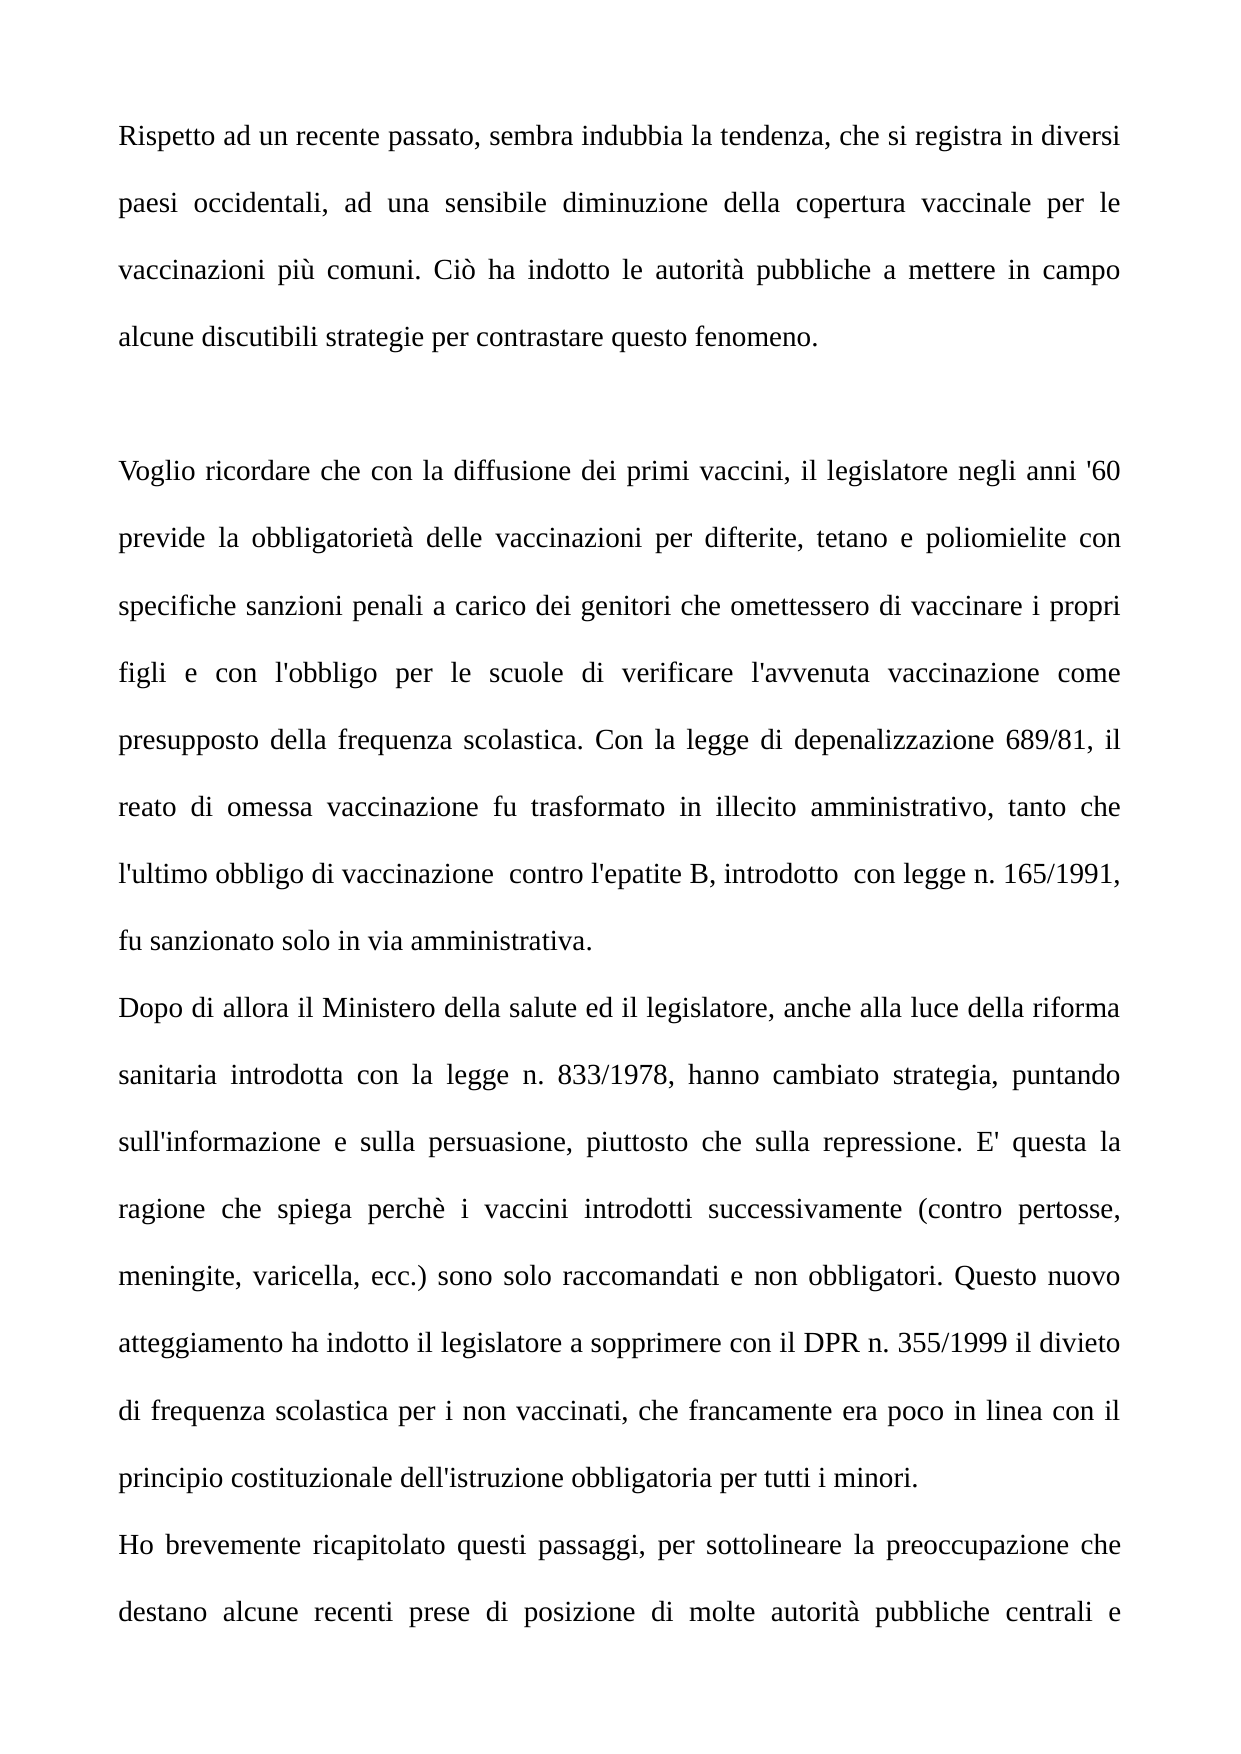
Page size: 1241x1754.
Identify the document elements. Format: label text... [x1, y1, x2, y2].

text Rispetto ad un recente passato, sembra indubbia la tendenza, che si registra in diversi paesi occidentali, ad una sensibile diminuzione della copertura vaccinale per le vaccinazioni più comuni. Ciò ha indotto le autorità pubbliche a mettere in campo alcune discutibili strategie per contrastare questo fenomeno. [118, 118, 1122, 353]
text Dopo di allora il Ministero della salute ed il legislatore, anche alla luce della riforma sanitaria introdotta con la legge n. 833/1978, hanno cambiato strategia, puntando sull'informazione e sulla persuasione, piuttosto che sulla repressione. E' questa la ragione che spiega perchè i vaccini introdotti successivamente (contro pertosse, meningite, varicella, ecc.) sono solo raccomandati e non obbligatori. Questo nuovo atteggiamento ha indotto il legislatore a sopprimere con il DPR n. 355/1999 il divieto di frequenza scolastica per i non vaccinati, che francamente era poco in linea con il principio costituzionale dell'istruzione obbligatoria per tutti i minori. [118, 990, 1122, 1493]
text Voglio ricordare che con la diffusione dei primi vaccini, il legislatore negli anni '60 previde la obbligatorietà delle vaccinazioni per difterite, tetano e poliomielite con specifiche sanzioni penali a carico dei genitori che omettessero di vaccinare i propri figli e con l'obbligo per le scuole di verificare l'avvenuta vaccinazione come presupposto della frequenza scolastica. Con la legge di depenalizzazione 689/81, il reato di omessa vaccinazione fu trasformato in illecito amministrativo, tanto che l'ultimo obbligo di vaccinazione contro l'epatite B, introdotto con legge n. 165/1991, fu sanzionato solo in via amministrativa. [118, 453, 1122, 957]
text Ho brevemente ricapitolato questi passaggi, per sottolineare la preoccupazione che destano alcune recenti prese di posizione di molte autorità pubbliche centrali e [118, 1527, 1122, 1627]
